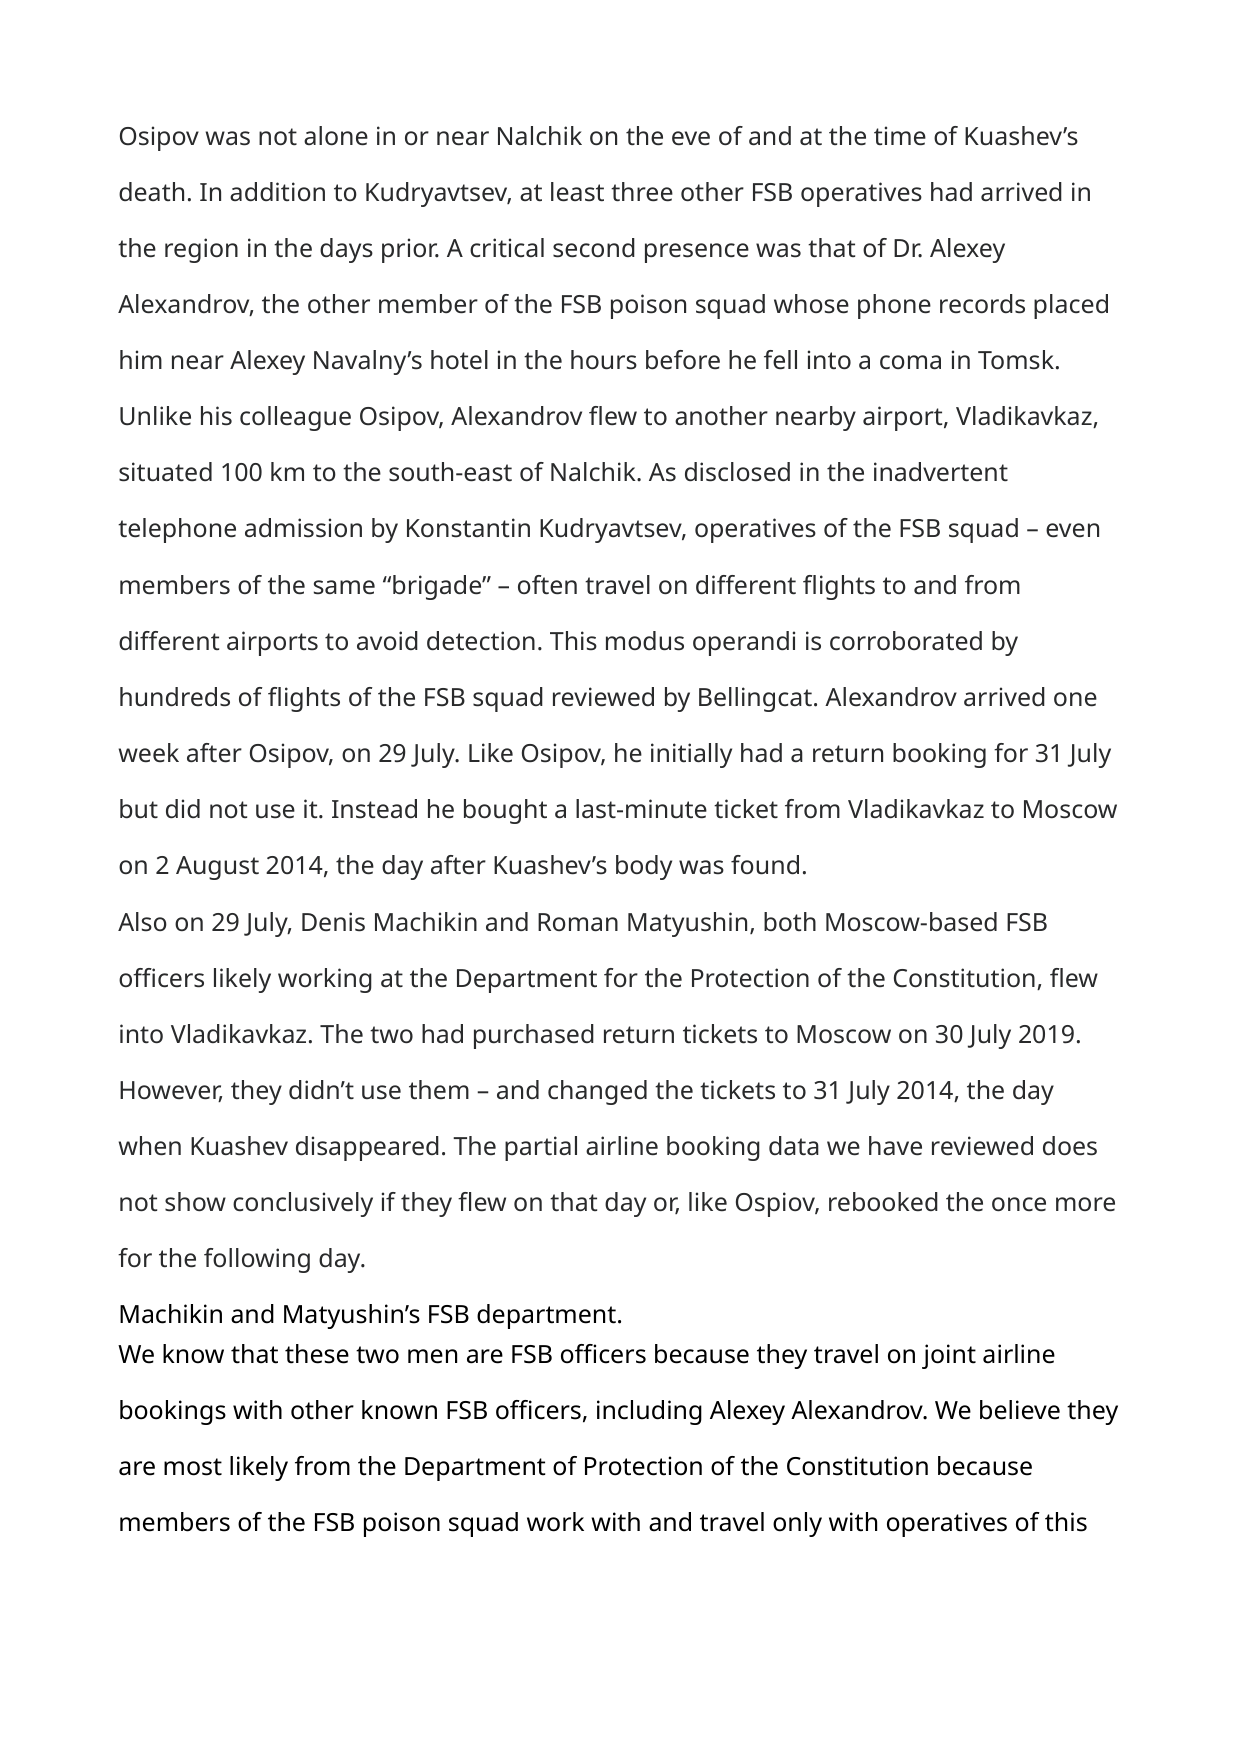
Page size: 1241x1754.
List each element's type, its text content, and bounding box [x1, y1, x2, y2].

text Also on 29 July, Denis Machikin and Roman Matyushin, both Moscow-based FSB officers likely working at the Department for the Protection of the Constitution, flew into Vladikavkaz. The two had purchased return tickets to Moscow on 30 July 2019. However, they didn’t use them – and changed the tickets to 31 July 2014, the day when Kuashev disappeared. The partial airline booking data we have reviewed does not show conclusively if they flew on that day or, like Ospiov, rebooked the once more for the following day. [118, 904, 1122, 1275]
text We know that these two men are FSB officers because they travel on joint airline bookings with other known FSB officers, including Alexey Alexandrov. We believe they are most likely from the Department of Protection of the Constitution because members of the FSB poison squad work with and travel only with operatives of this [118, 1336, 1122, 1539]
text Unlike his colleague Osipov, Alexandrov flew to another nearby airport, Vladikavkaz, situated 100 km to the south-east of Nalchik. As disclosed in the inadvertent telephone admission by Konstantin Kudryavtsev, operatives of the FSB squad – even members of the same “brigade” – often travel on different flights to and from different airports to avoid detection. This modus operandi is corroborated by hundreds of flights of the FSB squad reviewed by Bellingcat. Alexandrov arrived one week after Osipov, on 29 July. Like Osipov, he initially had a return booking for 31 July but did not use it. Instead he bought a last-minute ticket from Vladikavkaz to Moscow on 2 August 2014, the day after Kuashev’s body was found. [118, 399, 1122, 882]
text Osipov was not alone in or near Nalchik on the eve of and at the time of Kuashev’s death. In addition to Kudryavtsev, at least three other FSB operatives had arrived in the region in the days prior. A critical second presence was that of Dr. Alexey Alexandrov, the other member of the FSB poison squad whose phone records placed him near Alexey Navalny’s hotel in the hours before he fell into a coma in Tomsk. [118, 118, 1122, 377]
text Machikin and Matyushin’s FSB department. [118, 1297, 1122, 1331]
